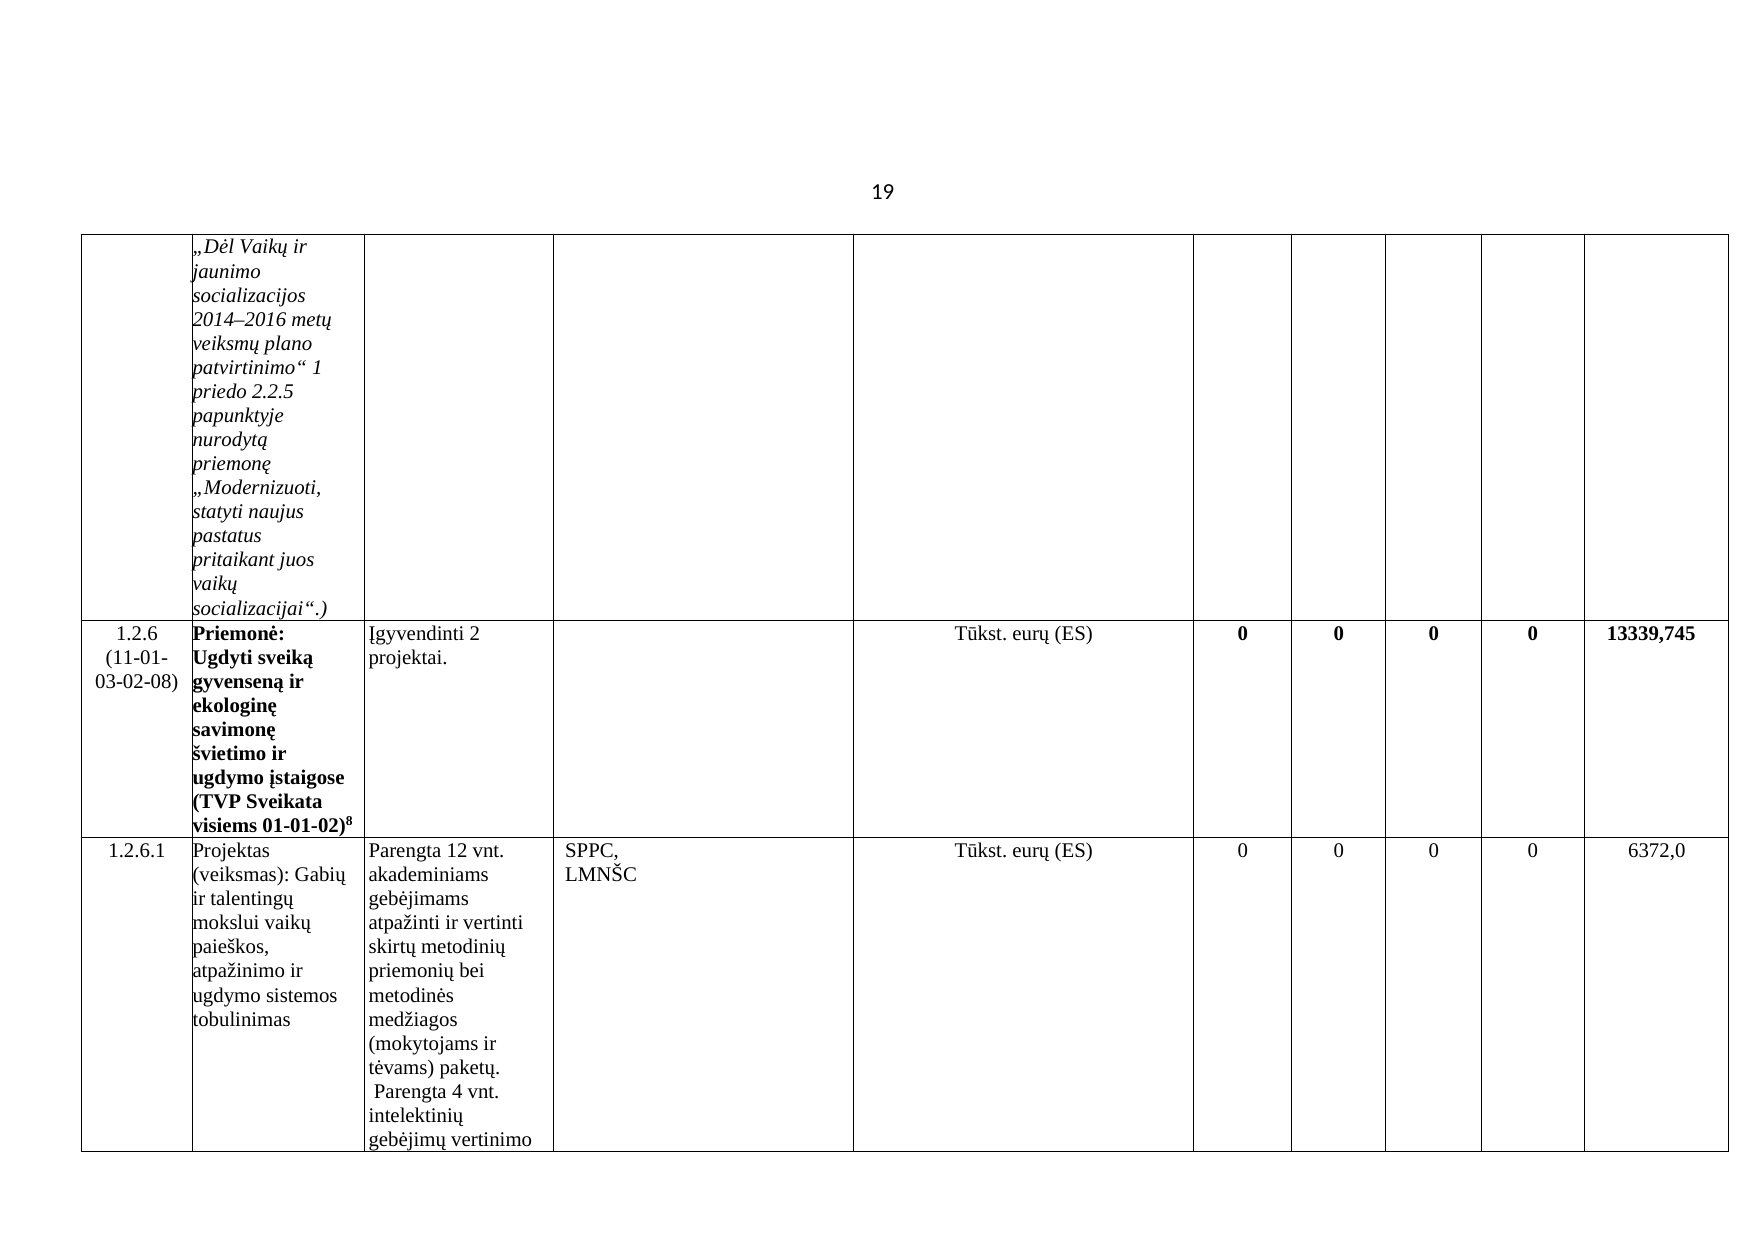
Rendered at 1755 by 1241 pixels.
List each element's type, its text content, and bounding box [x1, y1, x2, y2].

table_cell 1.2.6.1 [82, 838, 192, 1151]
table_cell Įgyvendinti 2 projektai. [365, 621, 553, 837]
table_cell [1729, 234, 1735, 619]
table_cell [1585, 235, 1728, 619]
table_cell [1482, 235, 1584, 619]
table_cell Tūkst. eurų (ES) [854, 621, 1193, 837]
table_cell Parengta 12 vnt. akademiniams gebėjimams atpažinti ir vertinti skirtų metodinių priemonių bei metodinės medžiagos (mokytojams ir tėvams) paketų. Parengta 4 vnt. intelektinių gebėjimų vertinimo [365, 838, 553, 1151]
table_cell 13339,745 [1585, 621, 1728, 837]
table_cell [365, 235, 553, 619]
table_cell 0 [1482, 621, 1584, 837]
table_cell 0 [1386, 621, 1481, 837]
table_cell 6372,0 [1585, 838, 1728, 1151]
table_cell SPPC, LMNŠC [554, 838, 853, 1151]
table_cell 0 [1194, 838, 1291, 1151]
table_cell [554, 235, 853, 619]
table_cell [1194, 235, 1291, 619]
table_cell [854, 235, 1193, 619]
table_cell Tūkst. eurų (ES) [854, 838, 1193, 1151]
table_cell [82, 235, 192, 619]
table_cell 0 [1386, 838, 1481, 1151]
table_cell 0 [1292, 621, 1385, 837]
table_cell [554, 621, 853, 837]
table_cell 0 [1292, 838, 1385, 1151]
table_cell Projektas (veiksmas): Gabių ir talentingų mokslui vaikų paieškos, atpažinimo ir ugdymo sistemos tobulinimas [193, 838, 364, 1151]
table_cell Priemonė: Ugdyti sveiką gyvenseną ir ekologinę savimonę švietimo ir ugdymo įstaigose (TVP Sveikata visiems 01-01-02)8 [193, 621, 364, 837]
table_cell [1386, 235, 1481, 619]
table_cell 0 [1482, 838, 1584, 1151]
table_cell „Dėl Vaikų ir jaunimo socializacijos 2014–2016 metų veiksmų plano patvirtinimo“ 1 priedo 2.2.5 papunktyje nurodytą priemonę „Modernizuoti, statyti naujus pastatus pritaikant juos vaikų socializacijai“.) [193, 235, 364, 619]
table_cell 1.2.6 (11-01-03-02-08) [82, 621, 192, 837]
table_cell [1729, 620, 1735, 837]
table_cell [1729, 837, 1735, 1151]
table_cell [1292, 235, 1385, 619]
table_cell 0 [1194, 621, 1291, 837]
